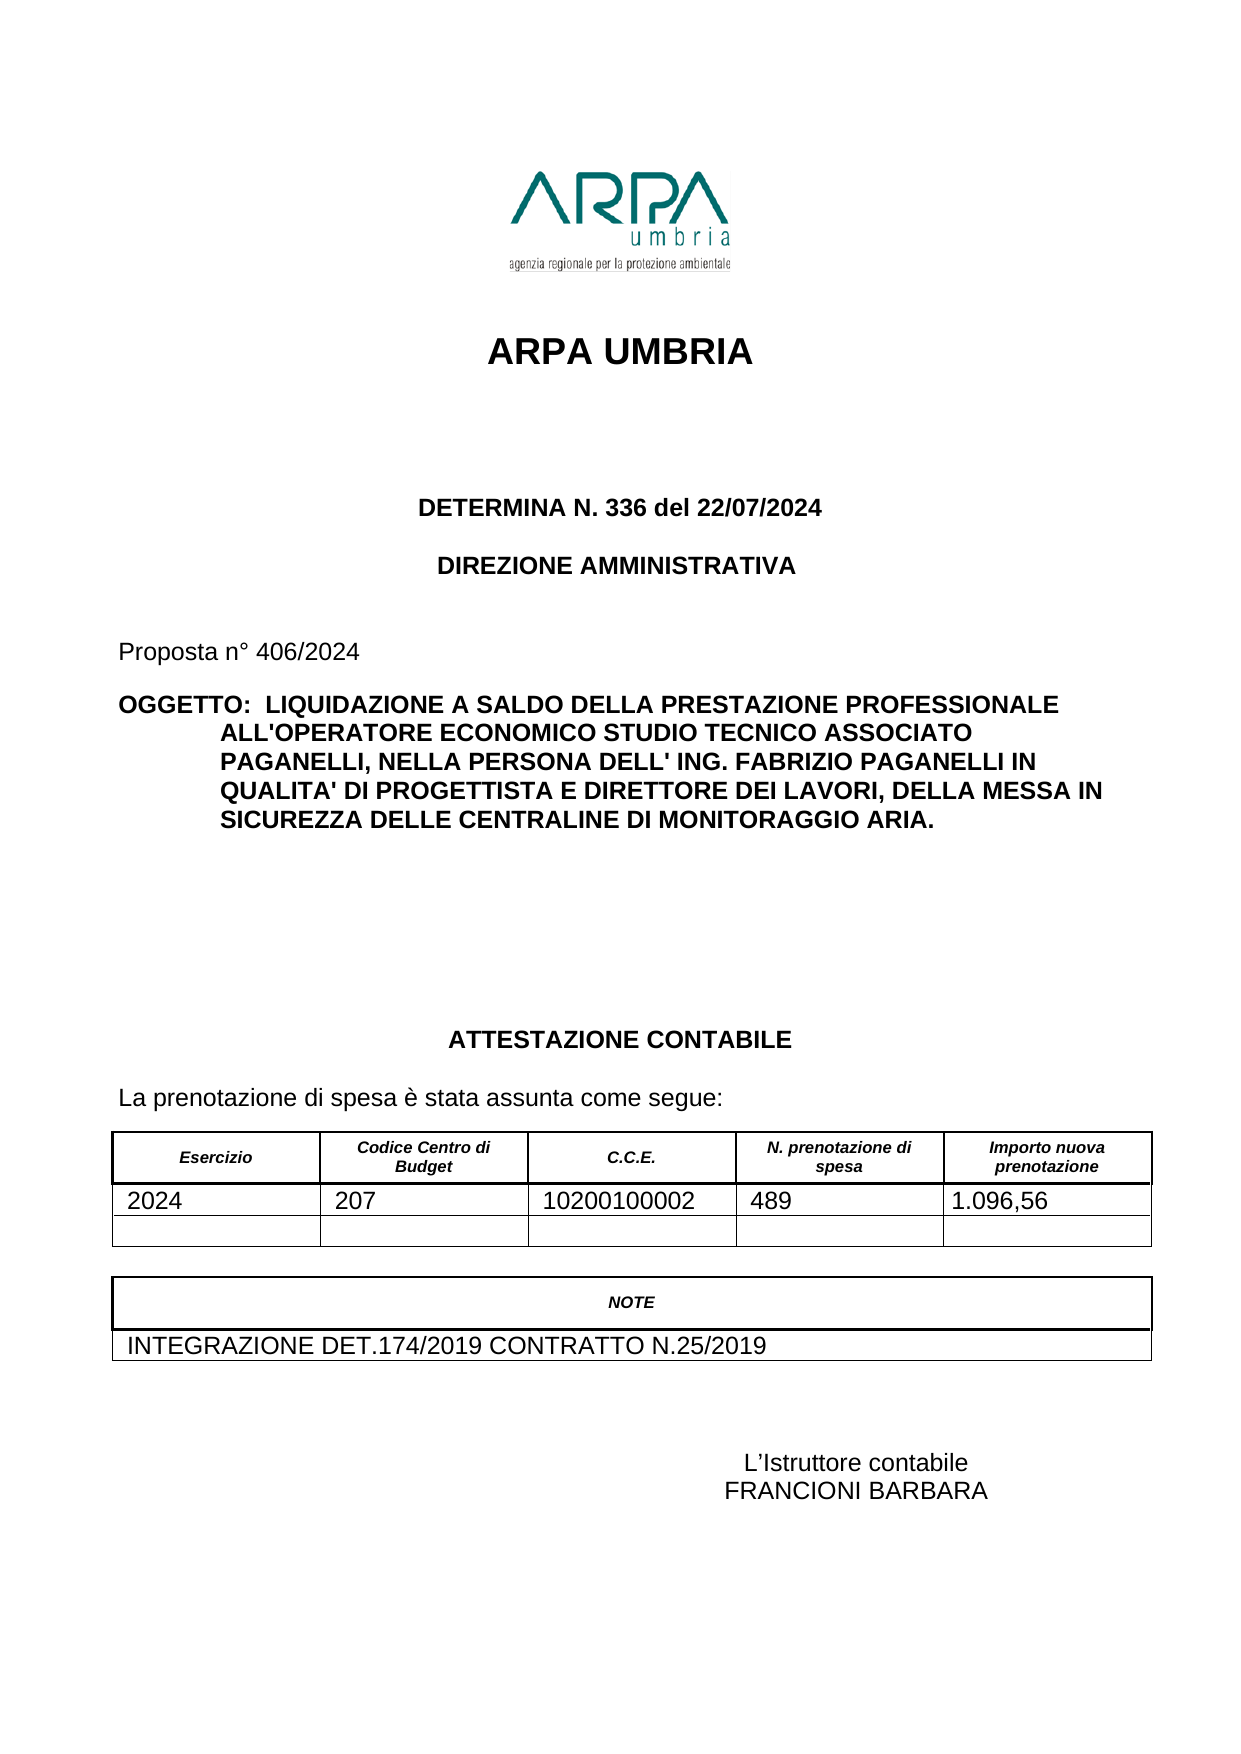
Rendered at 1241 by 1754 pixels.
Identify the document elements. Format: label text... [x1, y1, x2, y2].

table_header N. prenotazione di spesa [737, 1133, 943, 1182]
table_cell [944, 1215, 1151, 1246]
text DIREZIONE AMMINISTRATIVA [118, 551, 1122, 579]
table_cell 207 [321, 1185, 528, 1215]
table_cell 2024 [113, 1185, 320, 1215]
table_cell 1.096,56 [944, 1182, 1151, 1215]
text La prenotazione di spesa è stata assunta come segue: [118, 1083, 1122, 1111]
table_cell INTEGRAZIONE DET.174/2019 CONTRATTO N.25/2019 [113, 1328, 1151, 1360]
text L’Istruttore contabile [590, 1448, 1122, 1476]
table_header Importo nuova prenotazione [945, 1133, 1151, 1182]
table_cell 489 [737, 1185, 943, 1215]
table_cell [529, 1216, 736, 1246]
text DETERMINA N. 336 del 22/07/2024 [118, 493, 1122, 522]
table_cell 10200100002 [529, 1185, 736, 1215]
table_cell [737, 1216, 943, 1246]
table_cell [113, 1215, 320, 1246]
table_header C.C.E. [529, 1133, 735, 1182]
table_cell [321, 1216, 528, 1246]
text FRANCIONI BARBARA [590, 1476, 1122, 1505]
picture [509, 171, 731, 272]
text OGGETTO: LIQUIDAZIONE A SALDO DELLA PRESTAZIONE PROFESSIONALE ALL'OPERATORE ECONOMICO STUDIO TECNICO ASSOCIATO PAGANELLI, NELLA PERSONA DELL' ING. FABRIZIO PAGANELLI IN QUALITA' DI PROGETTISTA E DIRETTORE DEI LAVORI, DELLA MESSA IN SICUREZZA DELLE CENTRALINE DI MONITORAGGIO ARIA. [118, 690, 1122, 833]
text ATTESTAZIONE CONTABILE [118, 1025, 1122, 1054]
table_header Esercizio [114, 1133, 319, 1182]
table_header Codice Centro di Budget [321, 1133, 527, 1182]
table_header NOTE [114, 1278, 1151, 1327]
text Proposta n° 406/2024 [118, 637, 1122, 666]
